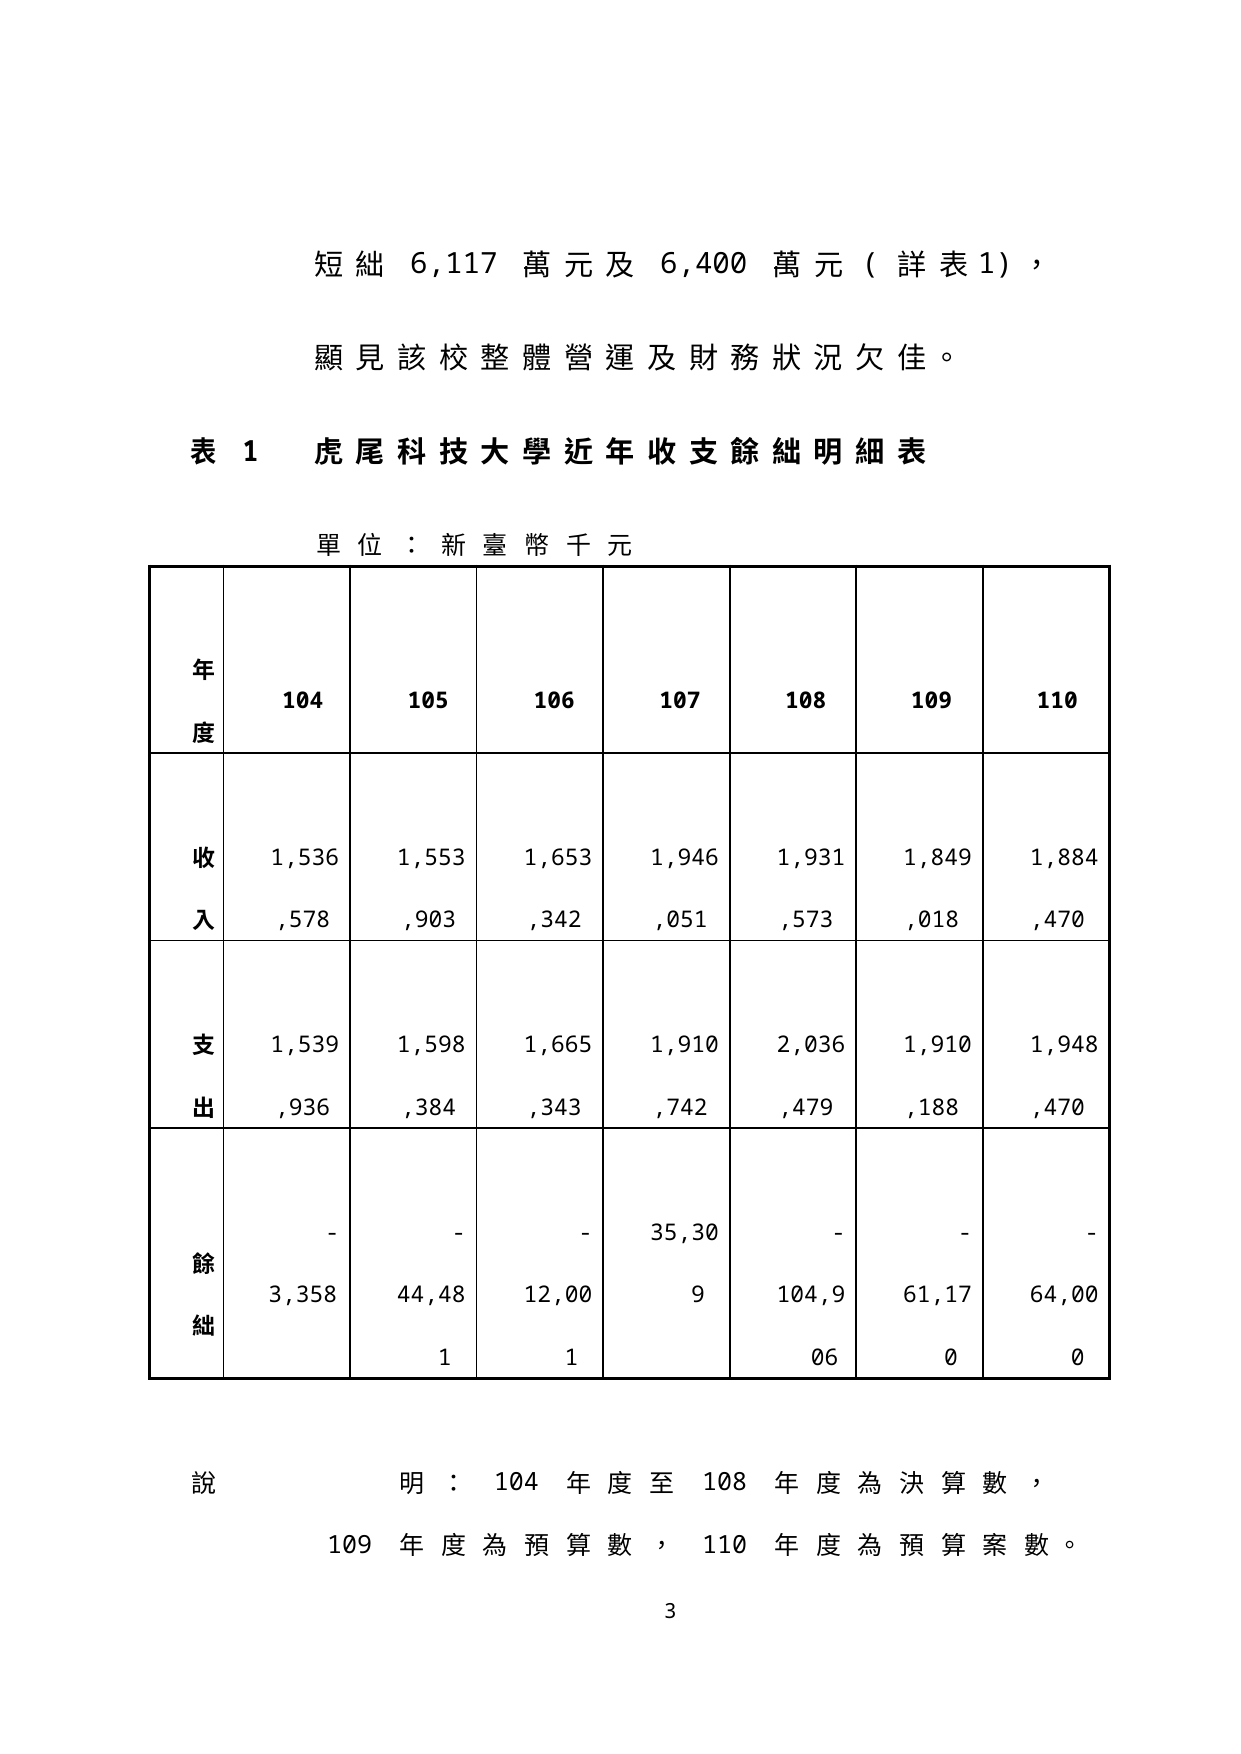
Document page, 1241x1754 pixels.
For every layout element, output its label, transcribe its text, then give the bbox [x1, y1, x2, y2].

table_header 109 [857, 568, 982, 752]
text 說 明：104年度至108年度為決算數，109年度為預算數，110年度為預算案數。 [138, 1439, 1058, 1564]
table_cell -64,000 [984, 1129, 1108, 1377]
table_cell 1,946,051 [604, 754, 729, 939]
table_cell -12,001 [477, 1129, 602, 1377]
table_cell 1,948,470 [984, 941, 1108, 1127]
text 短絀6,117萬元及6,400萬元(詳表1)，顯見該校整體營運及財務狀況欠佳。 [271, 189, 1058, 377]
text 表1 虎尾科技大學近年收支餘絀明細表 單位：新臺幣千元 [138, 377, 1087, 564]
table_cell 1,849,018 [857, 754, 982, 939]
table_header 105 [351, 568, 476, 752]
table_header 年度 [151, 568, 223, 752]
table_cell 收入 [151, 754, 223, 939]
table_cell 1,553,903 [351, 754, 476, 939]
table_header 106 [477, 568, 602, 752]
table_cell 1,665,343 [477, 941, 602, 1127]
table_cell 1,539,936 [224, 941, 349, 1127]
table_cell 2,036,479 [731, 941, 855, 1127]
table_cell 1,910,188 [857, 941, 982, 1127]
table_cell -104,906 [731, 1129, 855, 1377]
table_header 104 [224, 568, 349, 752]
table_cell 1,653,342 [477, 754, 602, 939]
table_cell 1,910,742 [604, 941, 729, 1127]
table_header 108 [731, 568, 855, 752]
table_cell 1,931,573 [731, 754, 855, 939]
table_cell 35,309 [604, 1129, 729, 1377]
table_cell 1,536,578 [224, 754, 349, 939]
table_cell 1,598,384 [351, 941, 476, 1127]
table_cell -3,358 [224, 1129, 349, 1377]
table_cell -44,481 [351, 1129, 476, 1377]
table_cell 支出 [151, 941, 223, 1127]
table_header 107 [604, 568, 729, 752]
table_cell 1,884,470 [984, 754, 1108, 939]
table_cell 餘絀 [151, 1129, 223, 1377]
table_header 110 [984, 568, 1108, 752]
table_cell -61,170 [857, 1129, 982, 1377]
